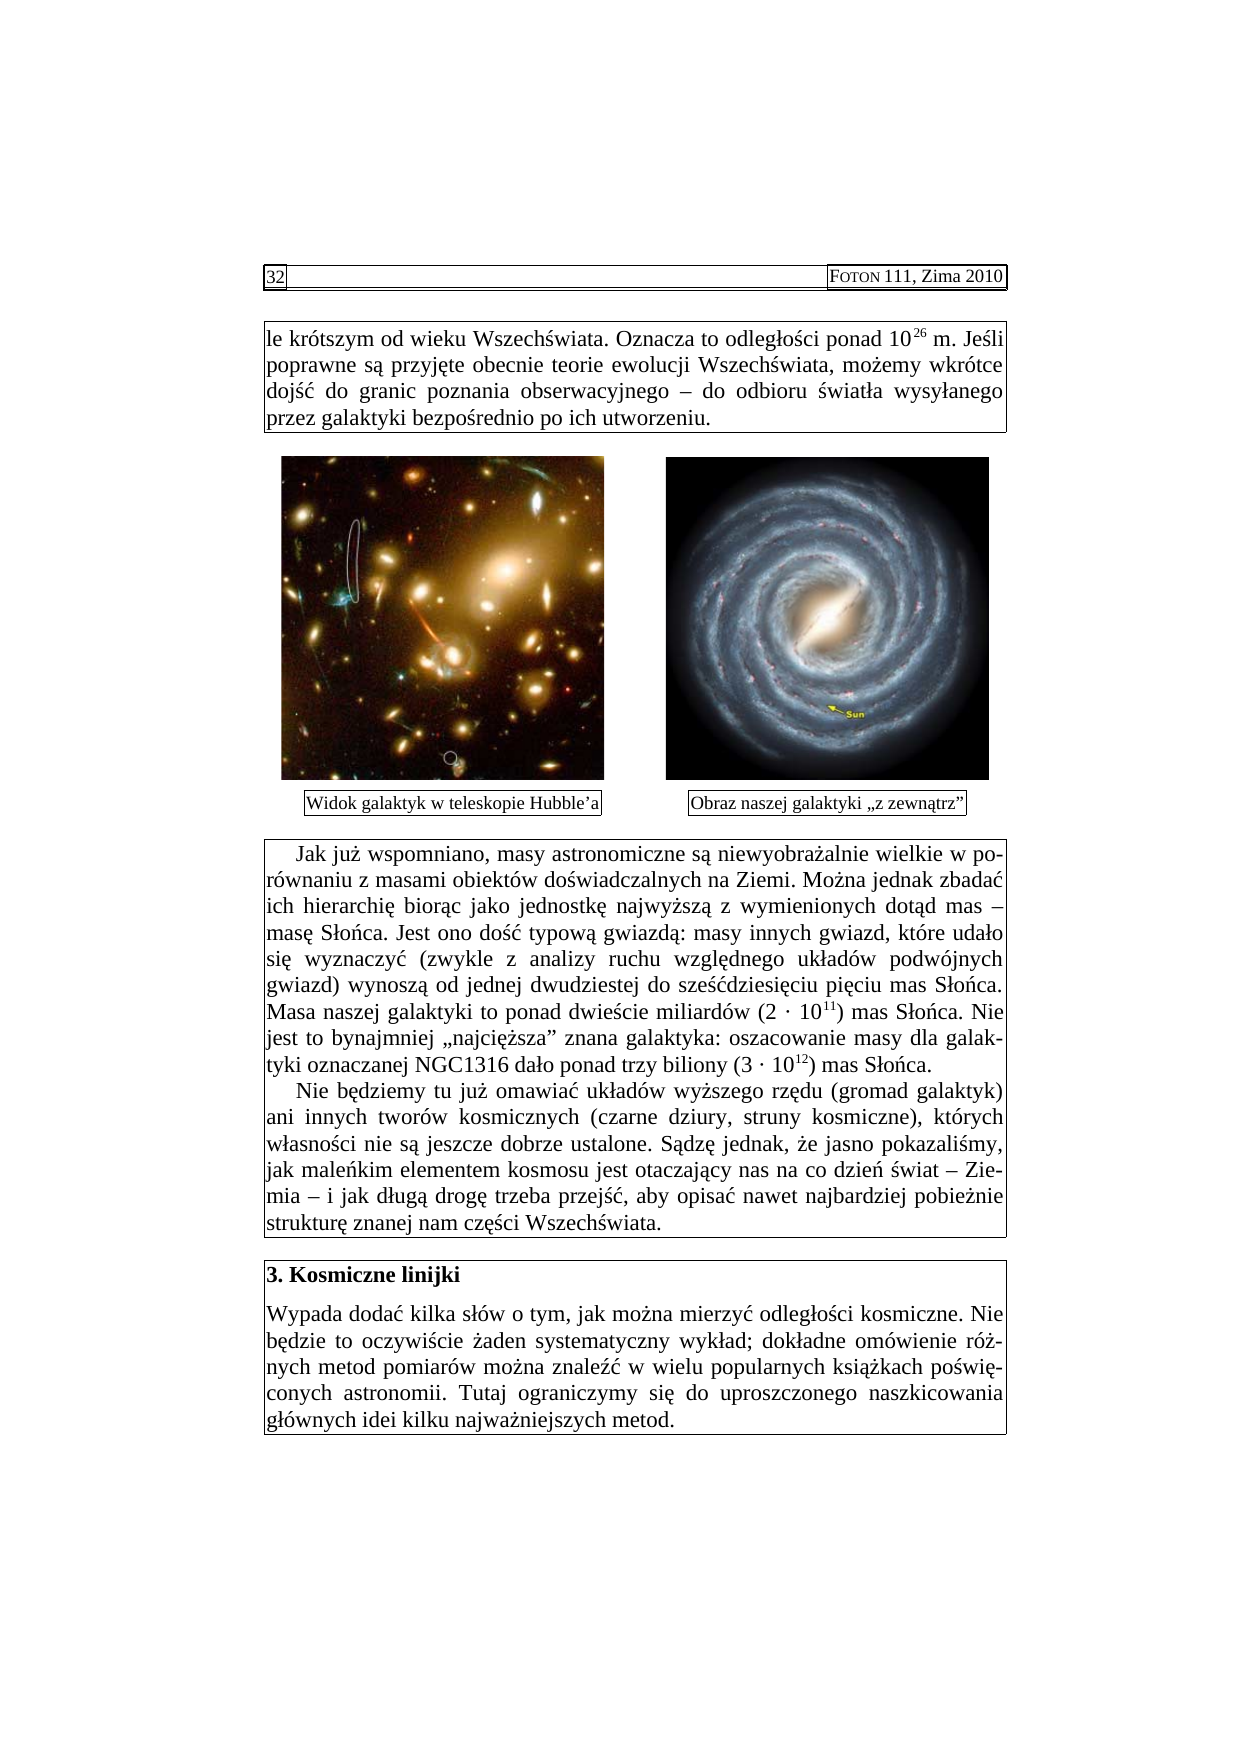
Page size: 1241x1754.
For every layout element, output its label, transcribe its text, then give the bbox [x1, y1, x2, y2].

text Obraz naszej galaktyki „z zewnątrz” [690, 792, 966, 813]
text Widok galaktyk w teleskopie Hubble’a [306, 792, 601, 813]
picture [281, 456, 605, 780]
text le krótszym od wieku Wszechświata. Oznacza to odległości ponad 1026 m. Jeśli poprawne są przyjęte obecnie teorie ewolucji Wszechświata, możemy wkrótce dojść do granic poznania obserwacyjnego – do odbioru światła wysyłanego przez galaktyki bezpośrednio po ich utworzeniu. [266, 325, 1004, 430]
picture [665, 457, 989, 780]
text 32 [266, 266, 286, 287]
text Jak już wspomniano, masy astronomiczne są niewyobrażalnie wielkie w po- równaniu z masami obiektów doświadczalnych na Ziemi. Można jednak zbadać ich hierarchię biorąc jako jednostkę najwyższą z wymienionych dotąd mas – masę Słońca. Jest ono dość typową gwiazdą: masy innych gwiazd, które udało się wyznaczyć (zwykle z analizy ruchu względnego układów podwójnych gwiazd) wynoszą od jednej dwudziestej do sześćdziesięciu pięciu mas Słońca. Masa naszej galaktyki to ponad dwieście miliardów (2 · 1011) mas Słońca. Nie jest to bynajmniej „najcięższa” znana galaktyka: oszacowanie masy dla galak- tyki oznaczanej NGC1316 dało ponad trzy biliony (3 · 1012) mas Słońca. [266, 840, 1004, 1077]
text Wypada dodać kilka słów o tym, jak można mierzyć odległości kosmiczne. Nie będzie to oczywiście żaden systematyczny wykład; dokładne omówienie róż- nych metod pomiarów można znaleźć w wielu popularnych książkach poświę- conych astronomii. Tutaj ograniczymy się do uproszczonego naszkicowania głównych idei kilku najważniejszych metod. [266, 1300, 1004, 1432]
text FOTON 111, Zima 2010 [829, 266, 1006, 287]
text Nie będziemy tu już omawiać układów wyższego rzędu (gromad galaktyk) ani innych tworów kosmicznych (czarne dziury, struny kosmiczne), których własności nie są jeszcze dobrze ustalone. Sądzę jednak, że jasno pokazaliśmy, jak maleńkim elementem kosmosu jest otaczający nas na co dzień świat – Zie- mia – i jak długą drogę trzeba przejść, aby opisać nawet najbardziej pobieżnie strukturę znanej nam części Wszechświata. [266, 1077, 1004, 1235]
text 3. Kosmiczne linijki [266, 1262, 1006, 1288]
